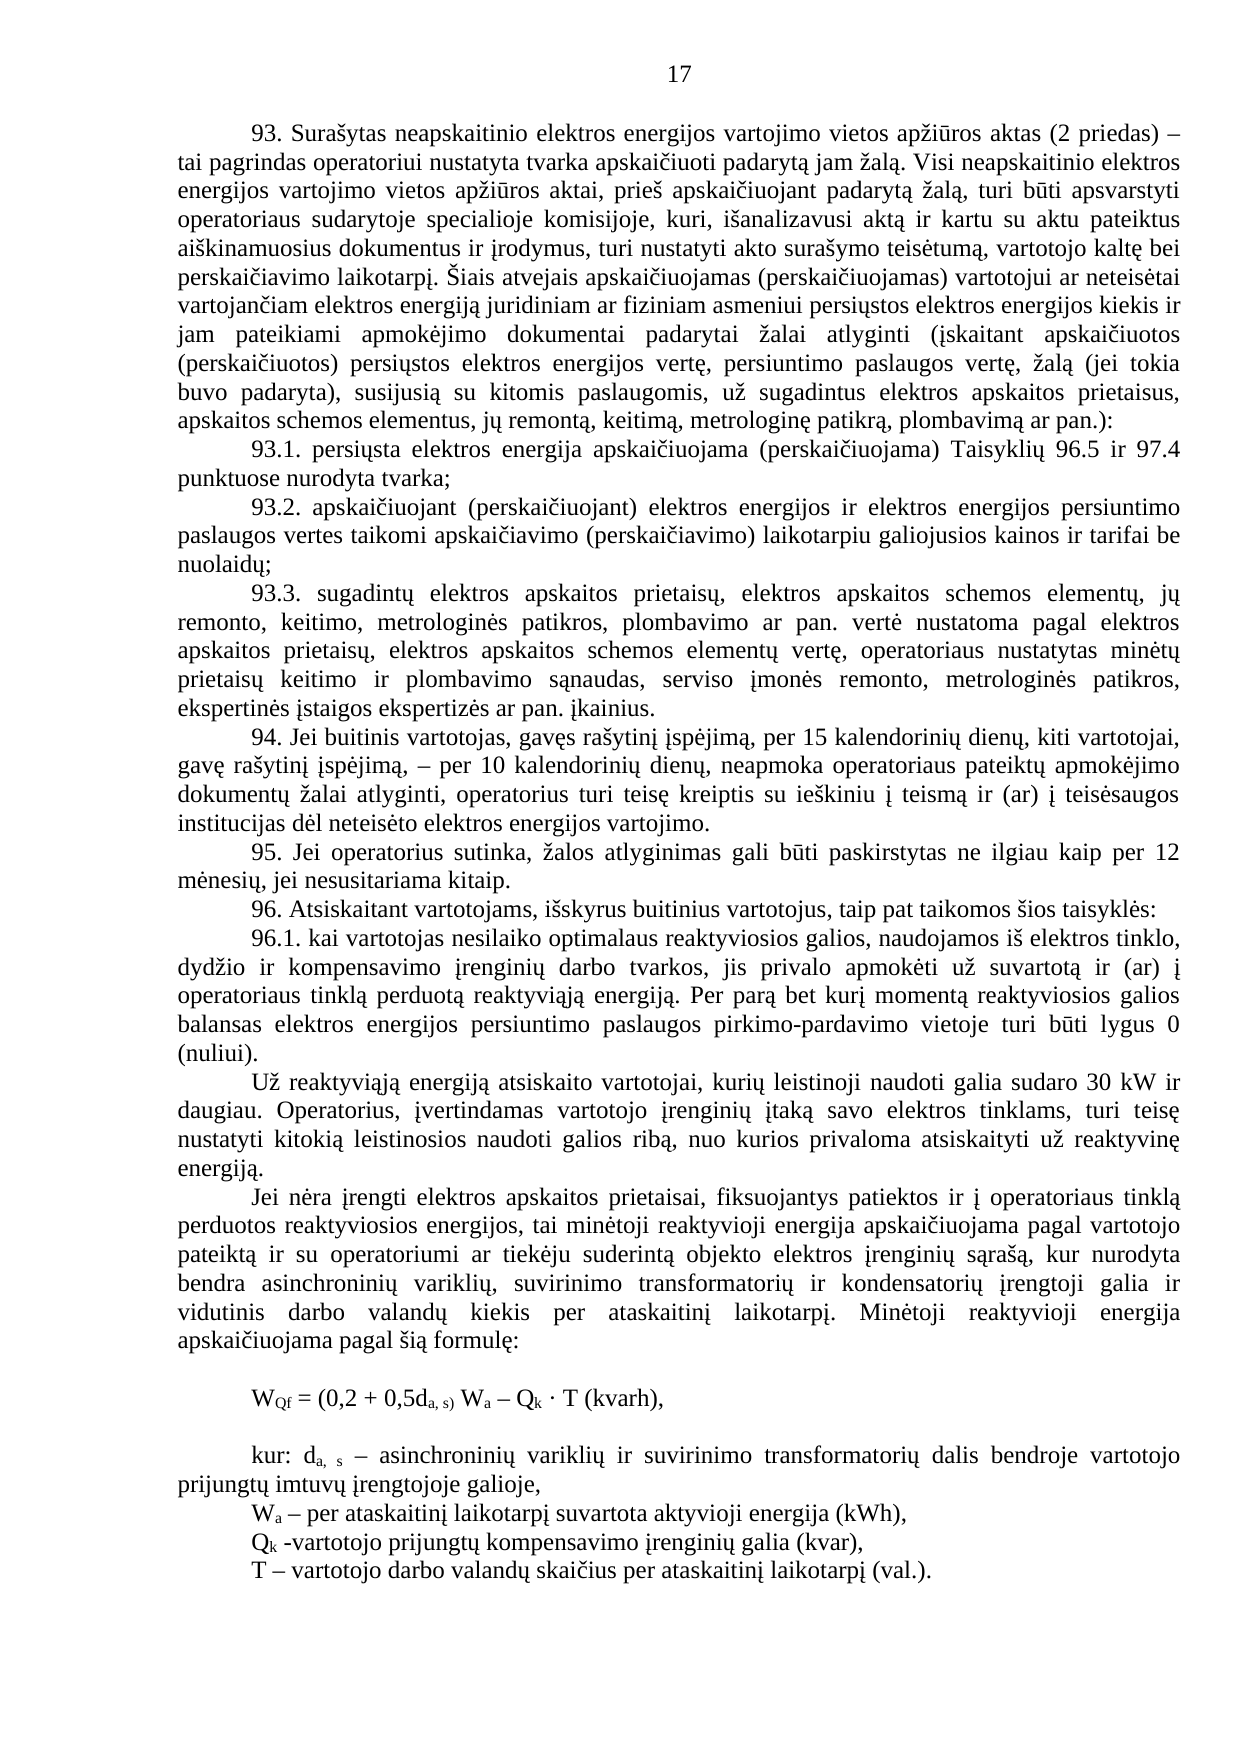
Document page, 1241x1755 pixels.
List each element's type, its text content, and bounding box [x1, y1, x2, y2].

text 93.3. sugadintų elektros apskaitos prietaisų, elektros apskaitos schemos elementų, jų remonto, keitimo, metrologinės patikros, plombavimo ar pan. vertė nustatoma pagal elektros apskaitos prietaisų, elektros apskaitos schemos elementų vertę, operatoriaus nustatytas minėtų prietaisų keitimo ir plombavimo sąnaudas, serviso įmonės remonto, metrologinės patikros, ekspertinės įstaigos ekspertizės ar pan. įkainius. [177, 578, 1181, 722]
text Už reaktyviąją energiją atsiskaito vartotojai, kurių leistinoji naudoti galia sudaro 30 kW ir daugiau. Operatorius, įvertindamas vartotojo įrenginių įtaką savo elektros tinklams, turi teisę nustatyti kitokią leistinosios naudoti galios ribą, nuo kurios privaloma atsiskaityti už reaktyvinę energiją. [177, 1067, 1181, 1182]
text 95. Jei operatorius sutinka, žalos atlyginimas gali būti paskirstytas ne ilgiau kaip per 12 mėnesių, jei nesusitariama kitaip. [177, 837, 1181, 894]
text 93.1. persiųsta elektros energija apskaičiuojama (perskaičiuojama) Taisyklių 96.5 ir 97.4 punktuose nurodyta tvarka; [177, 434, 1181, 492]
text 96. Atsiskaitant vartotojams, išskyrus buitinius vartotojus, taip pat taikomos šios taisyklės: [177, 894, 1181, 923]
text 93.2. apskaičiuojant (perskaičiuojant) elektros energijos ir elektros energijos persiuntimo paslaugos vertes taikomi apskaičiavimo (perskaičiavimo) laikotarpiu galiojusios kainos ir tarifai be nuolaidų; [177, 492, 1181, 578]
text T – vartotojo darbo valandų skaičius per ataskaitinį laikotarpį (val.). [177, 1556, 1181, 1584]
text 96.1. kai vartotojas nesilaiko optimalaus reaktyviosios galios, naudojamos iš elektros tinklo, dydžio ir kompensavimo įrenginių darbo tvarkos, jis privalo apmokėti už suvartotą ir (ar) į operatoriaus tinklą perduotą reaktyviąją energiją. Per parą bet kurį momentą reaktyviosios galios balansas elektros energijos persiuntimo paslaugos pirkimo-pardavimo vietoje turi būti lygus 0 (nuliui). [177, 923, 1181, 1067]
text Wa – per ataskaitinį laikotarpį suvartota aktyvioji energija (kWh), [177, 1498, 1181, 1527]
text kur: da, s – asinchroninių variklių ir suvirinimo transformatorių dalis bendroje vartotojo prijungtų imtuvų įrengtojoje galioje, [177, 1441, 1181, 1498]
text WQf = (0,2 + 0,5da, s) Wa – Qk · T (kvarh), [177, 1383, 1181, 1412]
text Jei nėra įrengti elektros apskaitos prietaisai, fiksuojantys patiektos ir į operatoriaus tinklą perduotos reaktyviosios energijos, tai minėtoji reaktyvioji energija apskaičiuojama pagal vartotojo pateiktą ir su operatoriumi ar tiekėju suderintą objekto elektros įrenginių sąrašą, kur nurodyta bendra asinchroninių variklių, suvirinimo transformatorių ir kondensatorių įrengtoji galia ir vidutinis darbo valandų kiekis per ataskaitinį laikotarpį. Minėtoji reaktyvioji energija apskaičiuojama pagal šią formulę: [177, 1182, 1181, 1354]
text Qk -vartotojo prijungtų kompensavimo įrenginių galia (kvar), [177, 1527, 1181, 1556]
text 93. Surašytas neapskaitinio elektros energijos vartojimo vietos apžiūros aktas (2 priedas) – tai pagrindas operatoriui nustatyta tvarka apskaičiuoti padarytą jam žalą. Visi neapskaitinio elektros energijos vartojimo vietos apžiūros aktai, prieš apskaičiuojant padarytą žalą, turi būti apsvarstyti operatoriaus sudarytoje specialioje komisijoje, kuri, išanalizavusi aktą ir kartu su aktu pateiktus aiškinamuosius dokumentus ir įrodymus, turi nustatyti akto surašymo teisėtumą, vartotojo kaltę bei perskaičiavimo laikotarpį. Šiais atvejais apskaičiuojamas (perskaičiuojamas) vartotojui ar neteisėtai vartojančiam elektros energiją juridiniam ar fiziniam asmeniui persiųstos elektros energijos kiekis ir jam pateikiami apmokėjimo dokumentai padarytai žalai atlyginti (įskaitant apskaičiuotos (perskaičiuotos) persiųstos elektros energijos vertę, persiuntimo paslaugos vertę, žalą (jei tokia buvo padaryta), susijusią su kitomis paslaugomis, už sugadintus elektros apskaitos prietaisus, apskaitos schemos elementus, jų remontą, keitimą, metrologinę patikrą, plombavimą ar pan.): [177, 118, 1181, 434]
text 94. Jei buitinis vartotojas, gavęs rašytinį įspėjimą, per 15 kalendorinių dienų, kiti vartotojai, gavę rašytinį įspėjimą, – per 10 kalendorinių dienų, neapmoka operatoriaus pateiktų apmokėjimo dokumentų žalai atlyginti, operatorius turi teisę kreiptis su ieškiniu į teismą ir (ar) į teisėsaugos institucijas dėl neteisėto elektros energijos vartojimo. [177, 722, 1181, 837]
